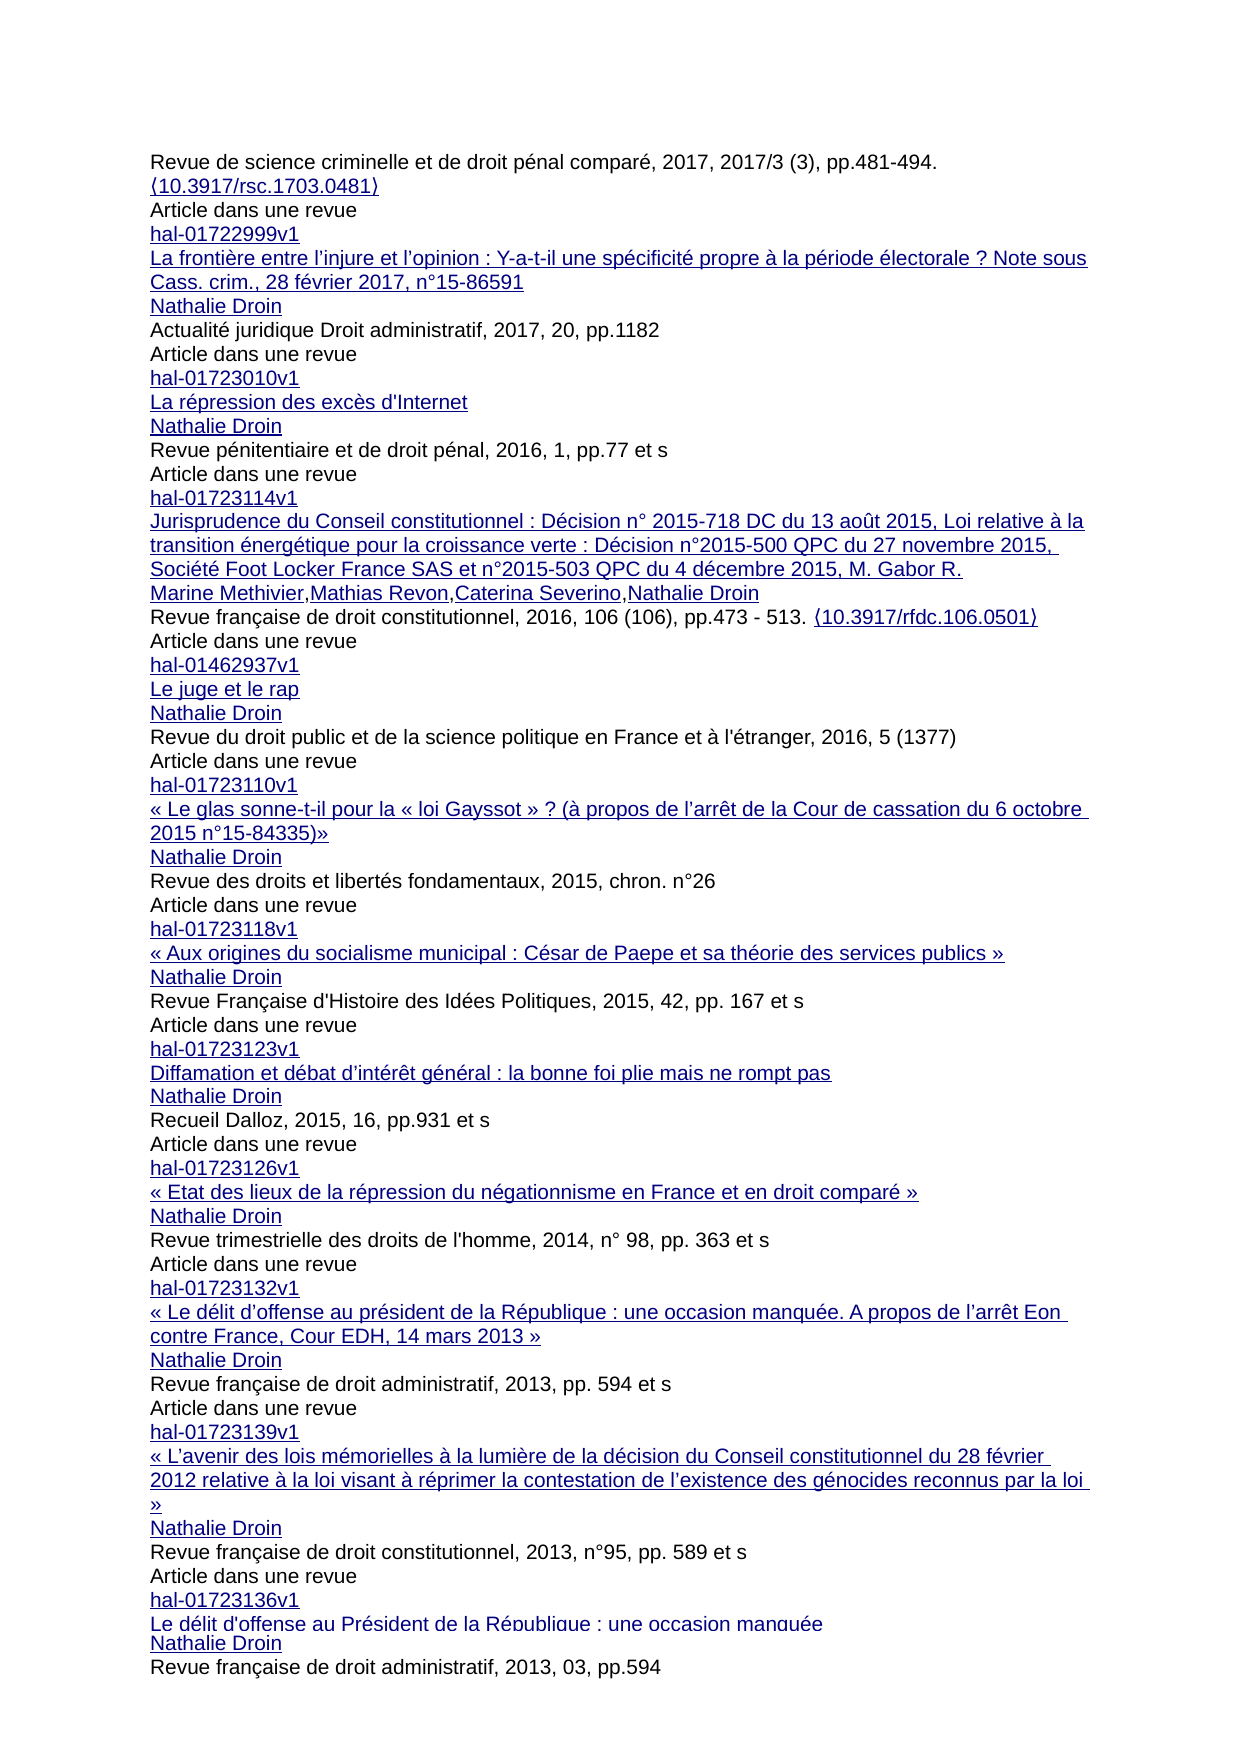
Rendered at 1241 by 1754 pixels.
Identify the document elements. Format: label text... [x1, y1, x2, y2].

table_cell La frontière entre l’injure et l’opinion : Y-a-t-il une spécificité propre à la période électorale ? Note sous Cass. crim., 28 février 2017, n°15-86591 Nathalie Droin Actualité juridique Droit administratif, 2017, 20, pp.1182 Article dans une revue hal-01723010v1 [150, 246, 1090, 389]
table_cell « Le délit d’offense au président de la République : une occasion manquée. A propos de l’arrêt Eon contre France, Cour EDH, 14 mars 2013 » Nathalie Droin Revue française de droit administratif, 2013, pp. 594 et s Article dans une revue hal-01723139v1 [150, 1300, 1090, 1444]
table_cell La répression des excès d'Internet Nathalie Droin Revue pénitentiaire et de droit pénal, 2016, 1, pp.77 et s Article dans une revue hal-01723114v1 [150, 390, 1090, 509]
table_cell Revue de science criminelle et de droit pénal comparé, 2017, 2017/3 (3), pp.481-494. ⟨10.3917/rsc.1703.0481⟩ Article dans une revue hal-01722999v1 [150, 150, 1090, 246]
table_cell Le délit d'offense au Président de la République : une occasion manquée Nathalie Droin Revue française de droit administratif, 2013, 03, pp.594 [150, 1611, 1090, 1679]
table_cell Jurisprudence du Conseil constitutionnel : Décision n° 2015-718 DC du 13 août 2015, Loi relative à la transition énergétique pour la croissance verte : Décision n°2015-500 QPC du 27 novembre 2015, Société Foot Locker France SAS et n°2015-503 QPC du 4 décembre 2015, M. Gabor R. Marine Methivier,Mathias Revon,Caterina Severino,Nathalie Droin Revue française de droit constitutionnel, 2016, 106 (106), pp.473 - 513. ⟨10.3917/rfdc.106.0501⟩ Article dans une revue hal-01462937v1 [150, 509, 1090, 677]
table_cell « Etat des lieux de la répression du négationnisme en France et en droit comparé » Nathalie Droin Revue trimestrielle des droits de l'homme, 2014, n° 98, pp. 363 et s Article dans une revue hal-01723132v1 [150, 1180, 1090, 1300]
table_cell Diffamation et débat d’intérêt général : la bonne foi plie mais ne rompt pas Nathalie Droin Recueil Dalloz, 2015, 16, pp.931 et s Article dans une revue hal-01723126v1 [150, 1060, 1090, 1180]
table_cell « L’avenir des lois mémorielles à la lumière de la décision du Conseil constitutionnel du 28 février 2012 relative à la loi visant à réprimer la contestation de l’existence des génocides reconnus par la loi [150, 1444, 1090, 1489]
table_cell « Le glas sonne-t-il pour la « loi Gayssot » ? (à propos de l’arrêt de la Cour de cassation du 6 octobre 2015 n°15-84335)» Nathalie Droin Revue des droits et libertés fondamentaux, 2015, chron. n°26 Article dans une revue hal-01723118v1 [150, 797, 1090, 941]
table_cell » Nathalie Droin Revue française de droit constitutionnel, 2013, n°95, pp. 589 et s Article dans une revue hal-01723136v1 [150, 1490, 1090, 1611]
table_cell « Aux origines du socialisme municipal : César de Paepe et sa théorie des services publics » Nathalie Droin Revue Française d'Histoire des Idées Politiques, 2015, 42, pp. 167 et s Article dans une revue hal-01723123v1 [150, 941, 1090, 1060]
table_cell Le juge et le rap Nathalie Droin Revue du droit public et de la science politique en France et à l'étranger, 2016, 5 (1377) Article dans une revue hal-01723110v1 [150, 677, 1090, 797]
